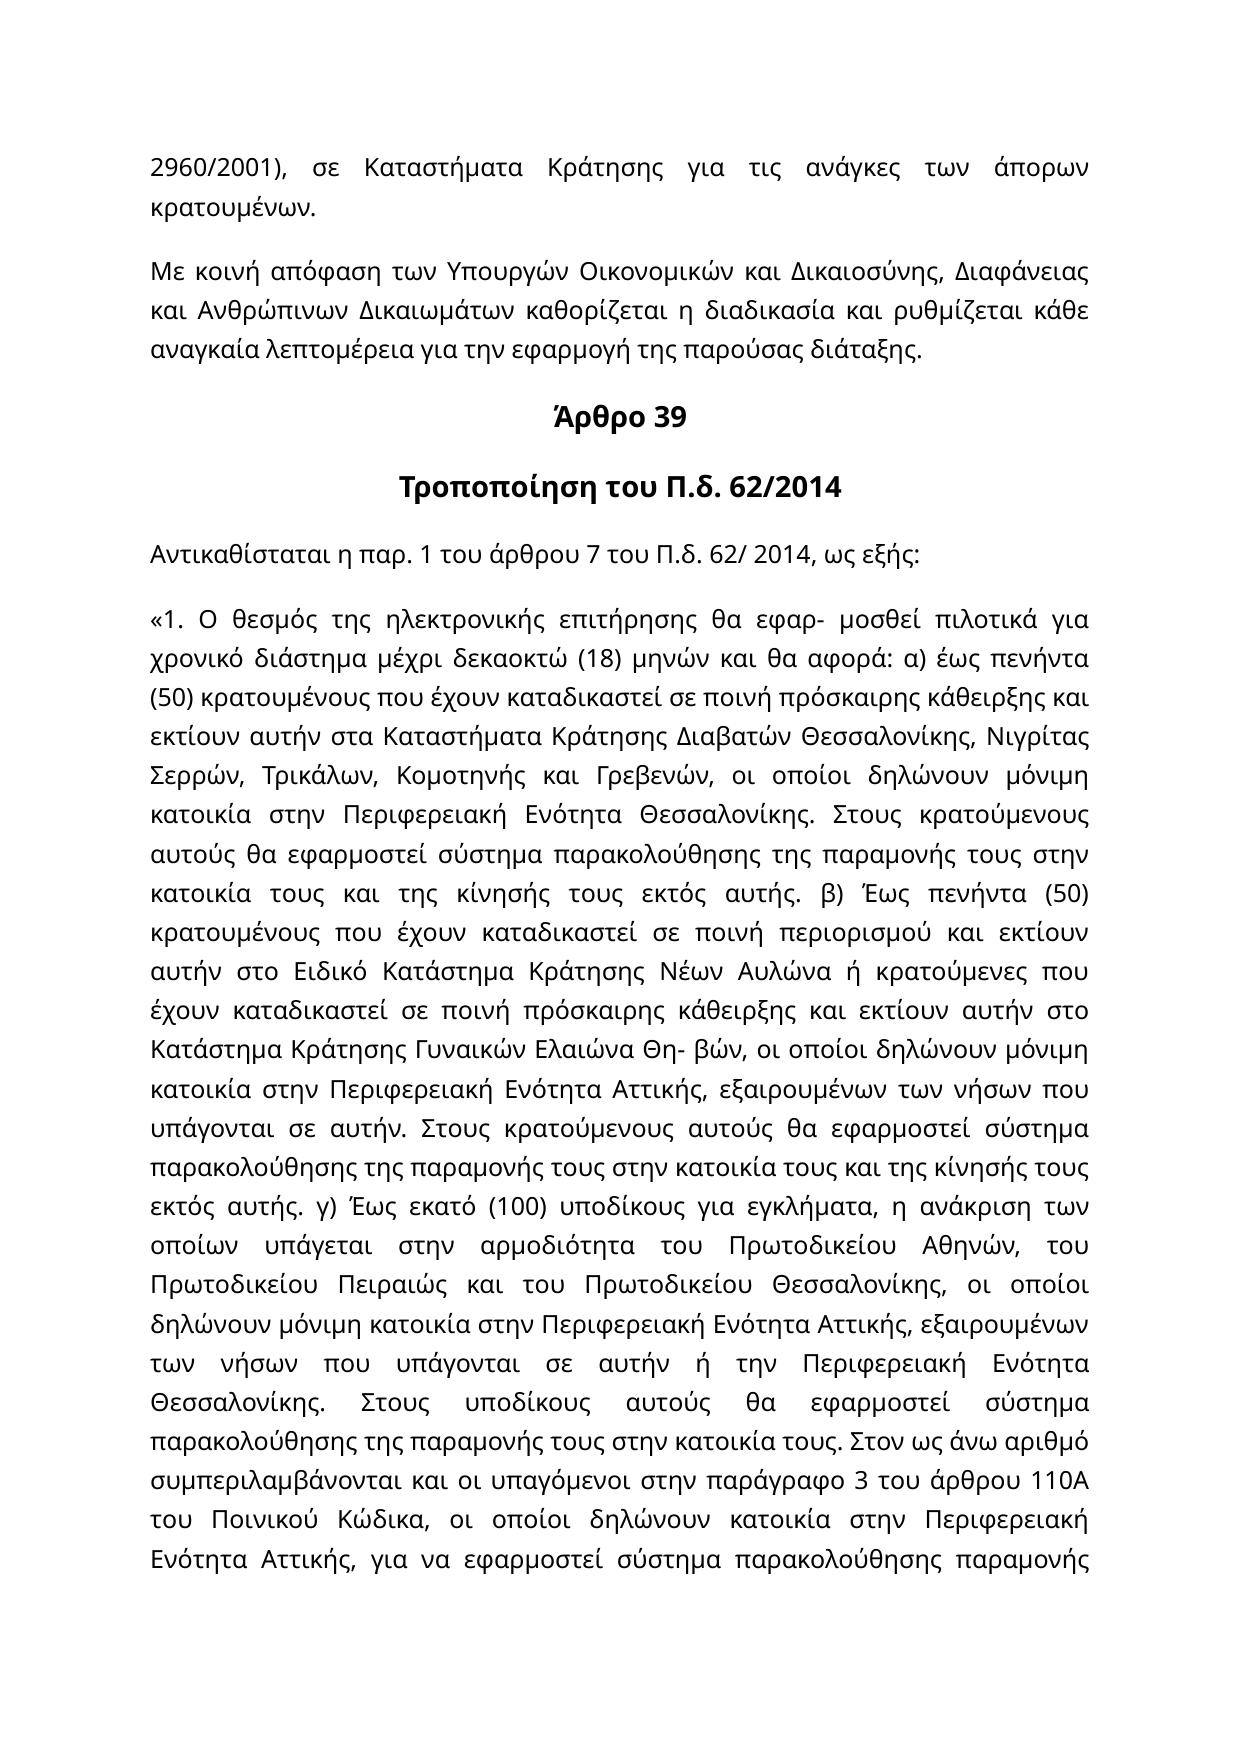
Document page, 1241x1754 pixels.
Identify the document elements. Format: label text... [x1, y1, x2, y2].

text Με κοινή απόφαση των Υπουργών Οικονομικών και Δικαιοσύνης, Διαφάνειας και Ανθρώπινων Δικαιωμάτων καθορίζεται η διαδικασία και ρυθμίζεται κάθε αναγκαία λεπτομέρεια για την εφαρμογή της παρούσας διάταξης. [150, 253, 1090, 366]
text Αντικαθίσταται η παρ. 1 του άρθρου 7 του Π.δ. 62/ 2014, ως εξής: [150, 537, 1090, 571]
text «1. Ο θεσμός της ηλεκτρονικής επιτήρησης θα εφαρ- μοσθεί πιλοτικά για χρονικό διάστημα μέχρι δεκαοκτώ (18) μηνών και θα αφορά: α) έως πενήντα (50) κρατουμένους που έχουν καταδικαστεί σε ποινή πρόσκαιρης κάθειρξης και εκτίουν αυτήν στα Καταστήματα Κράτησης Διαβατών Θεσσαλονίκης, Νιγρίτας Σερρών, Τρικάλων, Κομοτηνής και Γρεβενών, οι οποίοι δηλώνουν μόνιμη κατοικία στην Περιφερειακή Ενότητα Θεσσαλονίκης. Στους κρατούμενους αυτούς θα εφαρμοστεί σύστημα παρακολούθησης της παραμονής τους στην κατοικία τους και της κίνησής τους εκτός αυτής. β) Έως πενήντα (50) κρατουμένους που έχουν καταδικαστεί σε ποινή περιορισμού και εκτίουν αυτήν στο Ειδικό Κατάστημα Κράτησης Νέων Αυλώνα ή κρατούμενες που έχουν καταδικαστεί σε ποινή πρόσκαιρης κάθειρξης και εκτίουν αυτήν στο Κατάστημα Κράτησης Γυναικών Ελαιώνα Θη- βών, οι οποίοι δηλώνουν μόνιμη κατοικία στην Περιφερειακή Ενότητα Αττικής, εξαιρουμένων των νήσων που υπάγονται σε αυτήν. Στους κρατούμενους αυτούς θα εφαρμοστεί σύστημα παρακολούθησης της παραμονής τους στην κατοικία τους και της κίνησής τους εκτός αυτής. γ) Έως εκατό (100) υποδίκους για εγκλήματα, η ανάκριση των οποίων υπάγεται στην αρμοδιότητα του Πρωτοδικείου Αθηνών, του Πρωτοδικείου Πειραιώς και του Πρωτοδικείου Θεσσαλονίκης, οι οποίοι δηλώνουν μόνιμη κατοικία στην Περιφερειακή Ενότητα Αττικής, εξαιρουμένων των νήσων που υπάγονται σε αυτήν ή την Περιφερειακή Ενότητα Θεσσαλονίκης. Στους υποδίκους αυτούς θα εφαρμοστεί σύστημα παρακολούθησης της παραμονής τους στην κατοικία τους. Στον ως άνω αριθμό συμπεριλαμβάνονται και οι υπαγόμενοι στην παράγραφο 3 του άρθρου 110Α του Ποινικού Κώδικα, οι οποίοι δηλώνουν κατοικία στην Περιφερειακή Ενότητα Αττικής, για να εφαρμοστεί σύστημα παρακολούθησης παραμονής [150, 601, 1090, 1575]
subtitle Τροποποίηση του Π.δ. 62/2014 [150, 466, 1090, 506]
text 2960/2001), σε Καταστήματα Κράτησης για τις ανάγκες των άπορων κρατουμένων. [150, 150, 1090, 223]
subtitle Άρθρο 39 [150, 396, 1090, 436]
